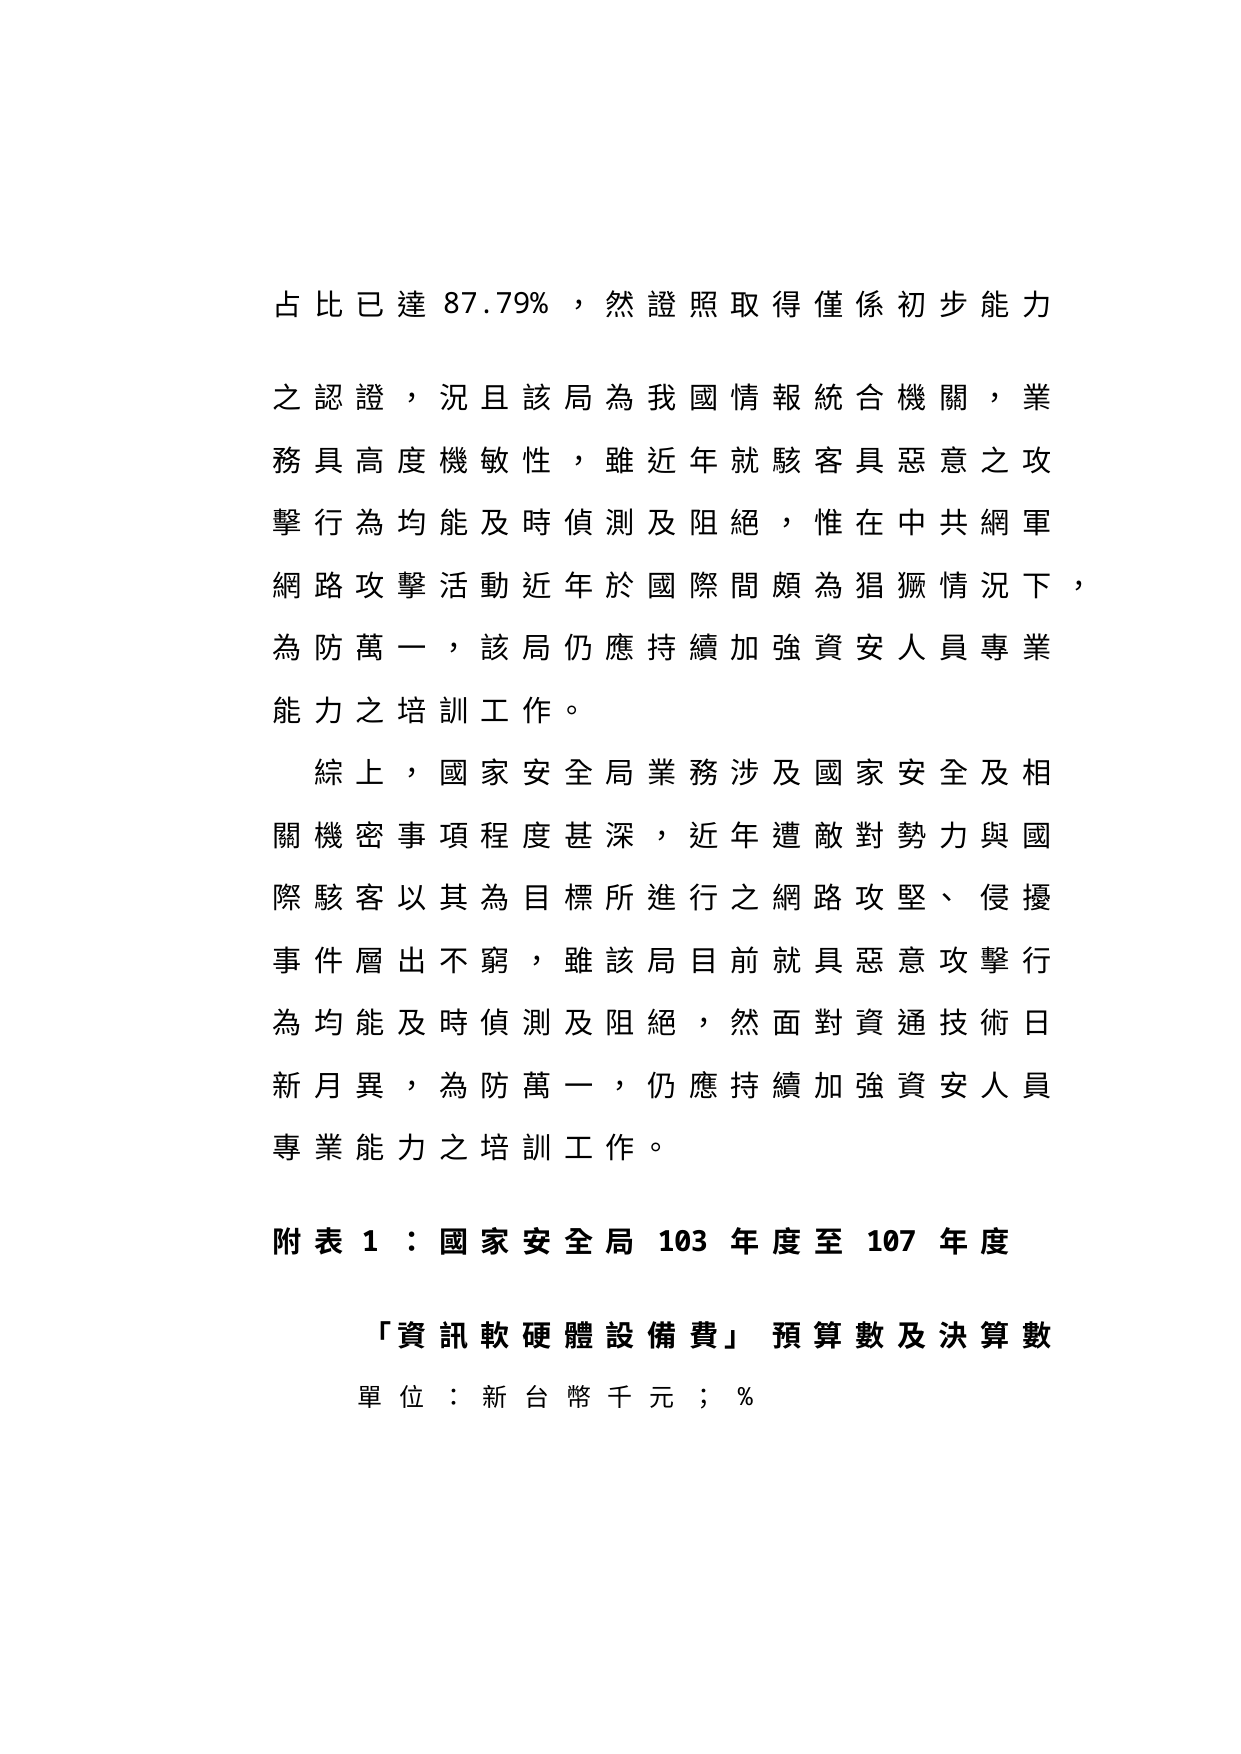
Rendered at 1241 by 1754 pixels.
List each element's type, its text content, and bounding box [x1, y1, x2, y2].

text 綜上，國家安全局業務涉及國家安全及相關機密事項程度甚深，近年遭敵對勢力與國際駭客以其為目標所進行之網路攻堅、侵擾事件層出不窮，雖該局目前就具惡意攻擊行為均能及時偵測及阻絕，然面對資通技術日新月異，為防萬一，仍應持續加強資安人員專業能力之培訓工作。 [242, 729, 1058, 1167]
text 附表1：國家安全局103年度至107年度「資訊軟硬體設備費」預算數及決算數 單位：新台幣千元；% [227, 1167, 1058, 1417]
text 國安局除於104年度成立第七處外，亦已逐年提高情報業務單位之資訊軟硬體設備購置經費，107年度「情報行政」業務計畫之「情報建築及設備」分支計畫中「資訊軟硬體設備費」決算數6,397萬7千元，即較106年度之4,556萬6千元增加1,841萬1千元、增幅40.41% (詳附表1) 。該局在提高資訊軟硬體設備購置經費之際，從事資通安全業務人員取具資安技術或管理合格證照比率亦逐年增加(詳附表2)，截至107年底占比已達87.79%，然證照取得僅係初步能力之認證，況且該局為我國情報統合機關，業務具高度機敏性，雖近年就駭客具惡意之攻擊行為均能及時偵測及阻絕，惟在中共網軍網路攻擊活動近年於國際間頗為猖獗情況下，為防萬一，該局仍應持續加強資安人員專業能力之培訓工作。 [242, 229, 1058, 729]
